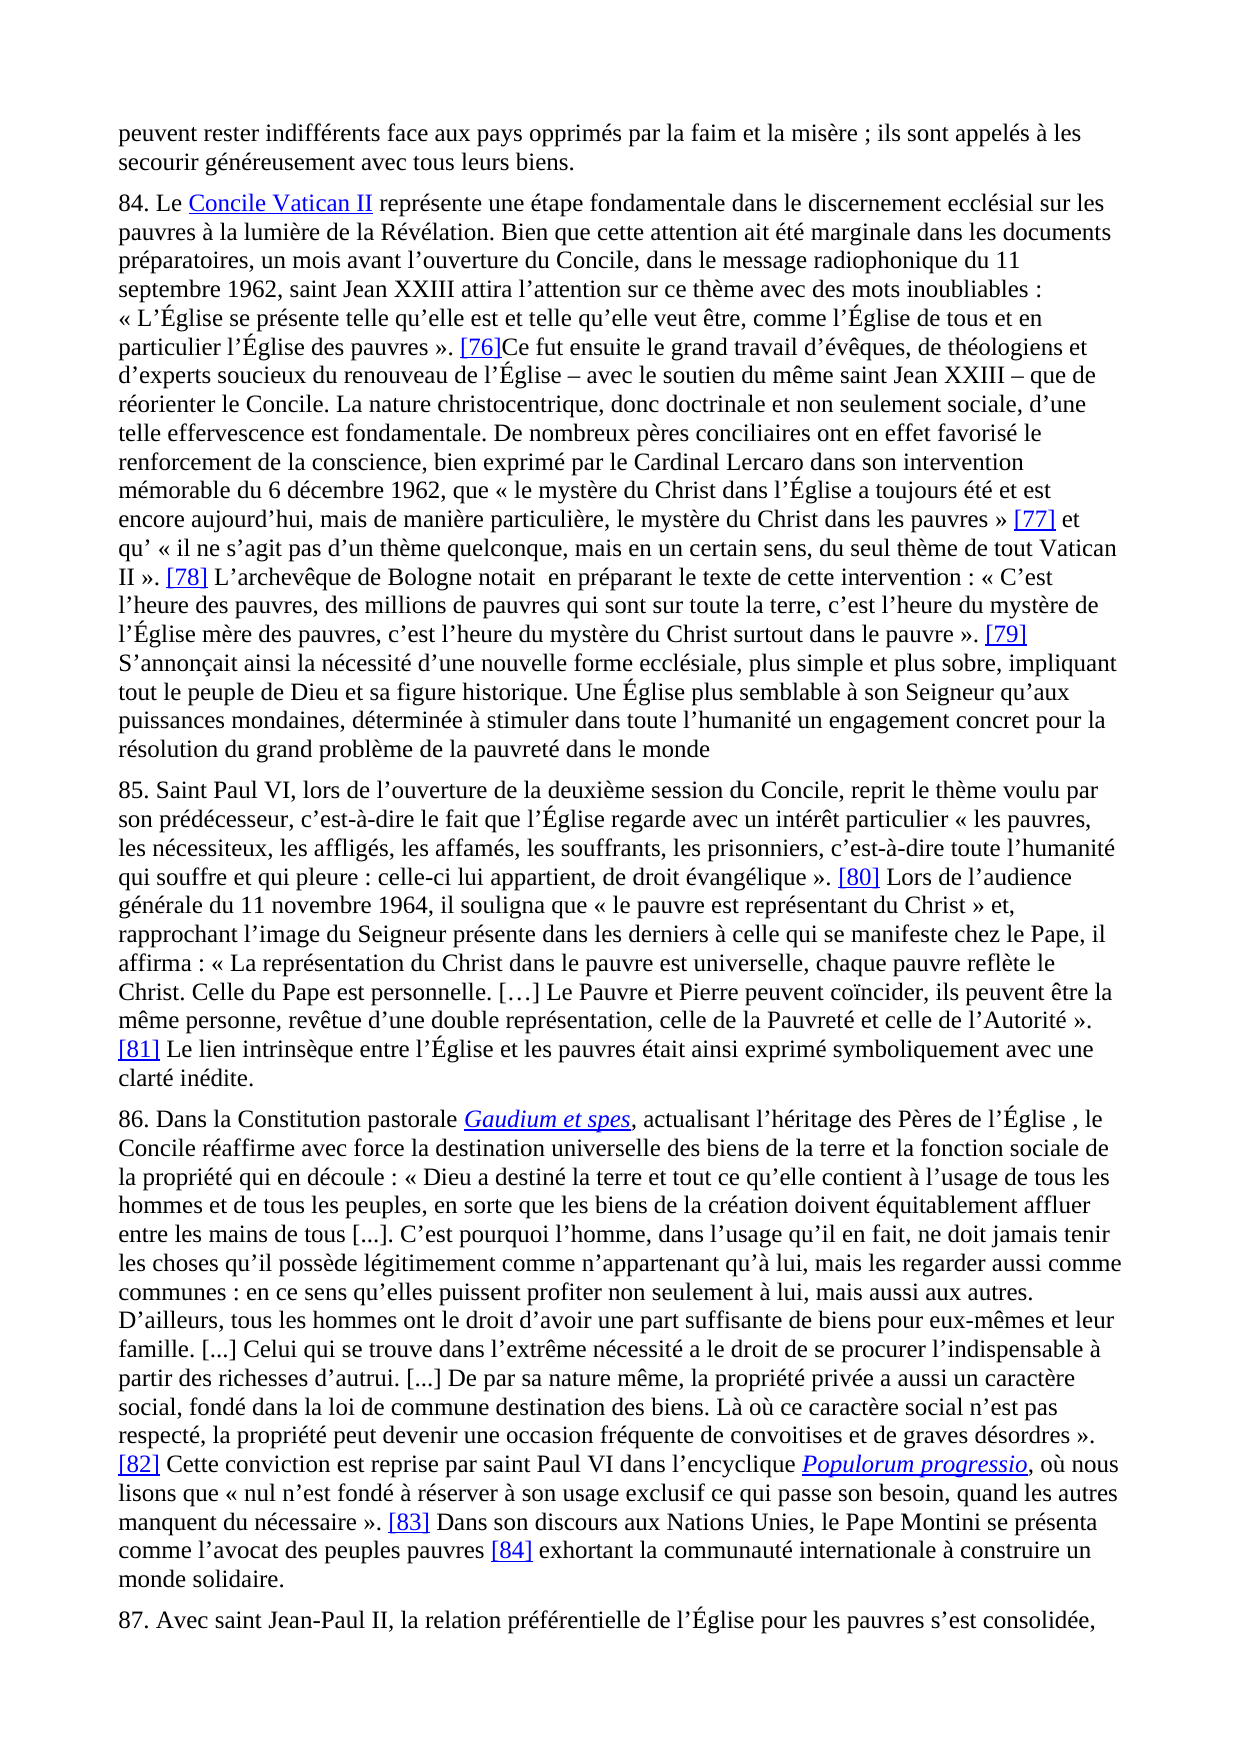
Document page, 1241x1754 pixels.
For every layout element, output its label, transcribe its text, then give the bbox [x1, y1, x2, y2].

text 83. Le Magistère des 150 dernières années offre une véritable mine d’enseignements concernant les pauvres. Les Évêques de Rome se sont ainsi faits des porte-paroles de nouvelles prises de conscience passées au crible du discernement ecclésial. Par exemple, dans la Lettre encyclique Rerum novarum (15 mai 1891), Léon XIII aborda la question du travail en dénonçant la situation intolérable de nombreux ouvriers de l’industrie et proposant l’instauration d’un ordre social juste. D’autres Pontifes se sont exprimés dans ce sens. Saint Jean XXIII, dans la Lettre encyclique Mater HYPERLINK "https://www.vatican.va/content/john-xxiii/fr/encyclicals/documents/hf_j-xxiii_enc_15051961_mater.html"et Magistra (1961), se fit le promoteur d’une justice à dimension mondiale : les pays riches ne peuvent rester indifférents face aux pays opprimés par la faim et la misère ; ils sont appelés à les secourir généreusement avec tous leurs biens. [118, 118, 1122, 176]
text 87. Avec saint Jean-Paul II, la relation préférentielle de l’Église pour les pauvres s’est consolidée, [118, 1606, 1122, 1634]
text 84. Le Concile Vatican II représente une étape fondamentale dans le discernement ecclésial sur les pauvres à la lumière de la Révélation. Bien que cette attention ait été marginale dans les documents préparatoires, un mois avant l’ouverture du Concile, dans le message radiophonique du 11 septembre 1962, saint Jean XXIII attira l’attention sur ce thème avec des mots inoubliables : « L’Église se présente telle qu’elle est et telle qu’elle veut être, comme l’Église de tous et en particulier l’Église des pauvres ». [76]Ce fut ensuite le grand travail d’évêques, de théologiens et d’experts soucieux du renouveau de l’Église – avec le soutien du même saint Jean XXIII – que de réorienter le Concile. La nature christocentrique, donc doctrinale et non seulement sociale, d’une telle effervescence est fondamentale. De nombreux pères conciliaires ont en effet favorisé le renforcement de la conscience, bien exprimé par le Cardinal Lercaro dans son intervention mémorable du 6 décembre 1962, que « le mystère du Christ dans l’Église a toujours été et est encore aujourd’hui, mais de manière particulière, le mystère du Christ dans les pauvres » [77] et qu’ « il ne s’agit pas d’un thème quelconque, mais en un certain sens, du seul thème de tout Vatican II ». [78] L’archevêque de Bologne notait en préparant le texte de cette intervention : « C’est l’heure des pauvres, des millions de pauvres qui sont sur toute la terre, c’est l’heure du mystère de l’Église mère des pauvres, c’est l’heure du mystère du Christ surtout dans le pauvre ». [79] S’annonçait ainsi la nécessité d’une nouvelle forme ecclésiale, plus simple et plus sobre, impliquant tout le peuple de Dieu et sa figure historique. Une Église plus semblable à son Seigneur qu’aux puissances mondaines, déterminée à stimuler dans toute l’humanité un engagement concret pour la résolution du grand problème de la pauvreté dans le monde [118, 188, 1122, 763]
text 85. Saint Paul VI, lors de l’ouverture de la deuxième session du Concile, reprit le thème voulu par son prédécesseur, c’est-à-dire le fait que l’Église regarde avec un intérêt particulier « les pauvres, les nécessiteux, les affligés, les affamés, les souffrants, les prisonniers, c’est-à-dire toute l’humanité qui souffre et qui pleure : celle-ci lui appartient, de droit évangélique ». [80] Lors de l’audience générale du 11 novembre 1964, il souligna que « le pauvre est représentant du Christ » et, rapprochant l’image du Seigneur présente dans les derniers à celle qui se manifeste chez le Pape, il affirma : « La représentation du Christ dans le pauvre est universelle, chaque pauvre reflète le Christ. Celle du Pape est personnelle. […] Le Pauvre et Pierre peuvent coïncider, ils peuvent être la même personne, revêtue d’une double représentation, celle de la Pauvreté et celle de l’Autorité ». [81] Le lien intrinsèque entre l’Église et les pauvres était ainsi exprimé symboliquement avec une clarté inédite. [118, 776, 1122, 1092]
text 86. Dans la Constitution pastorale Gaudium et spes, actualisant l’héritage des Pères de l’Église , le Concile réaffirme avec force la destination universelle des biens de la terre et la fonction sociale de la propriété qui en découle : « Dieu a destiné la terre et tout ce qu’elle contient à l’usage de tous les hommes et de tous les peuples, en sorte que les biens de la création doivent équitablement affluer entre les mains de tous [...]. C’est pourquoi l’homme, dans l’usage qu’il en fait, ne doit jamais tenir les choses qu’il possède légitimement comme n’appartenant qu’à lui, mais les regarder aussi comme communes : en ce sens qu’elles puissent profiter non seulement à lui, mais aussi aux autres. D’ailleurs, tous les hommes ont le droit d’avoir une part suffisante de biens pour eux-mêmes et leur famille. [...] Celui qui se trouve dans l’extrême nécessité a le droit de se procurer l’indispensable à partir des richesses d’autrui. [...] De par sa nature même, la propriété privée a aussi un caractère social, fondé dans la loi de commune destination des biens. Là où ce caractère social n’est pas respecté, la propriété peut devenir une occasion fréquente de convoitises et de graves désordres ». [82] Cette conviction est reprise par saint Paul VI dans l’encyclique Populorum progressio, où nous lisons que « nul n’est fondé à réserver à son usage exclusif ce qui passe son besoin, quand les autres manquent du nécessaire ». [83] Dans son discours aux Nations Unies, le Pape Montini se présenta comme l’avocat des peuples pauvres [84] exhortant la communauté internationale à construire un monde solidaire. [118, 1104, 1122, 1593]
